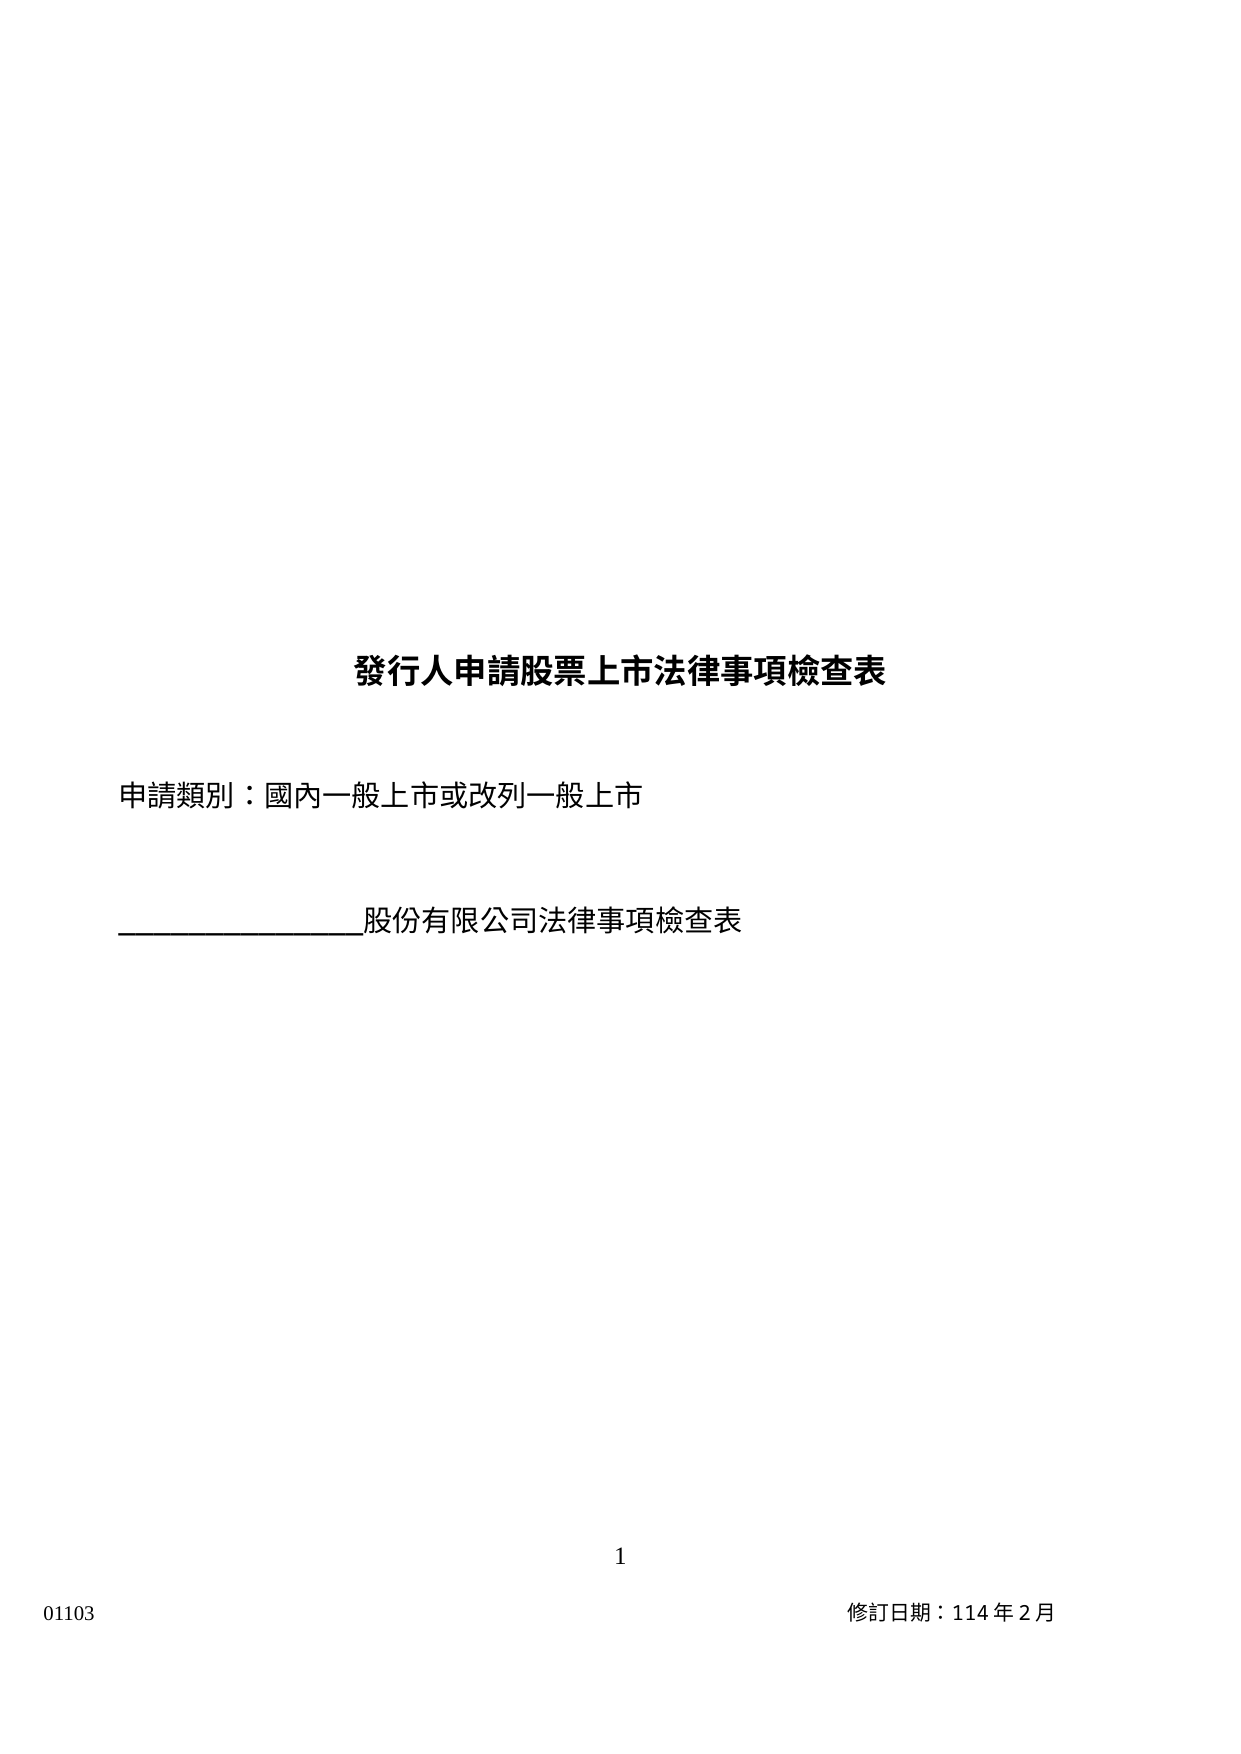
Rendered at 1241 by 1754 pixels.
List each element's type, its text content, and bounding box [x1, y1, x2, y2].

text ______________股份有限公司法律事項檢查表 [118, 877, 1122, 940]
text 發行人申請股票上市法律事項檢查表 [118, 627, 1122, 690]
text 申請類別：國內一般上市或改列一般上市 [118, 752, 1122, 815]
